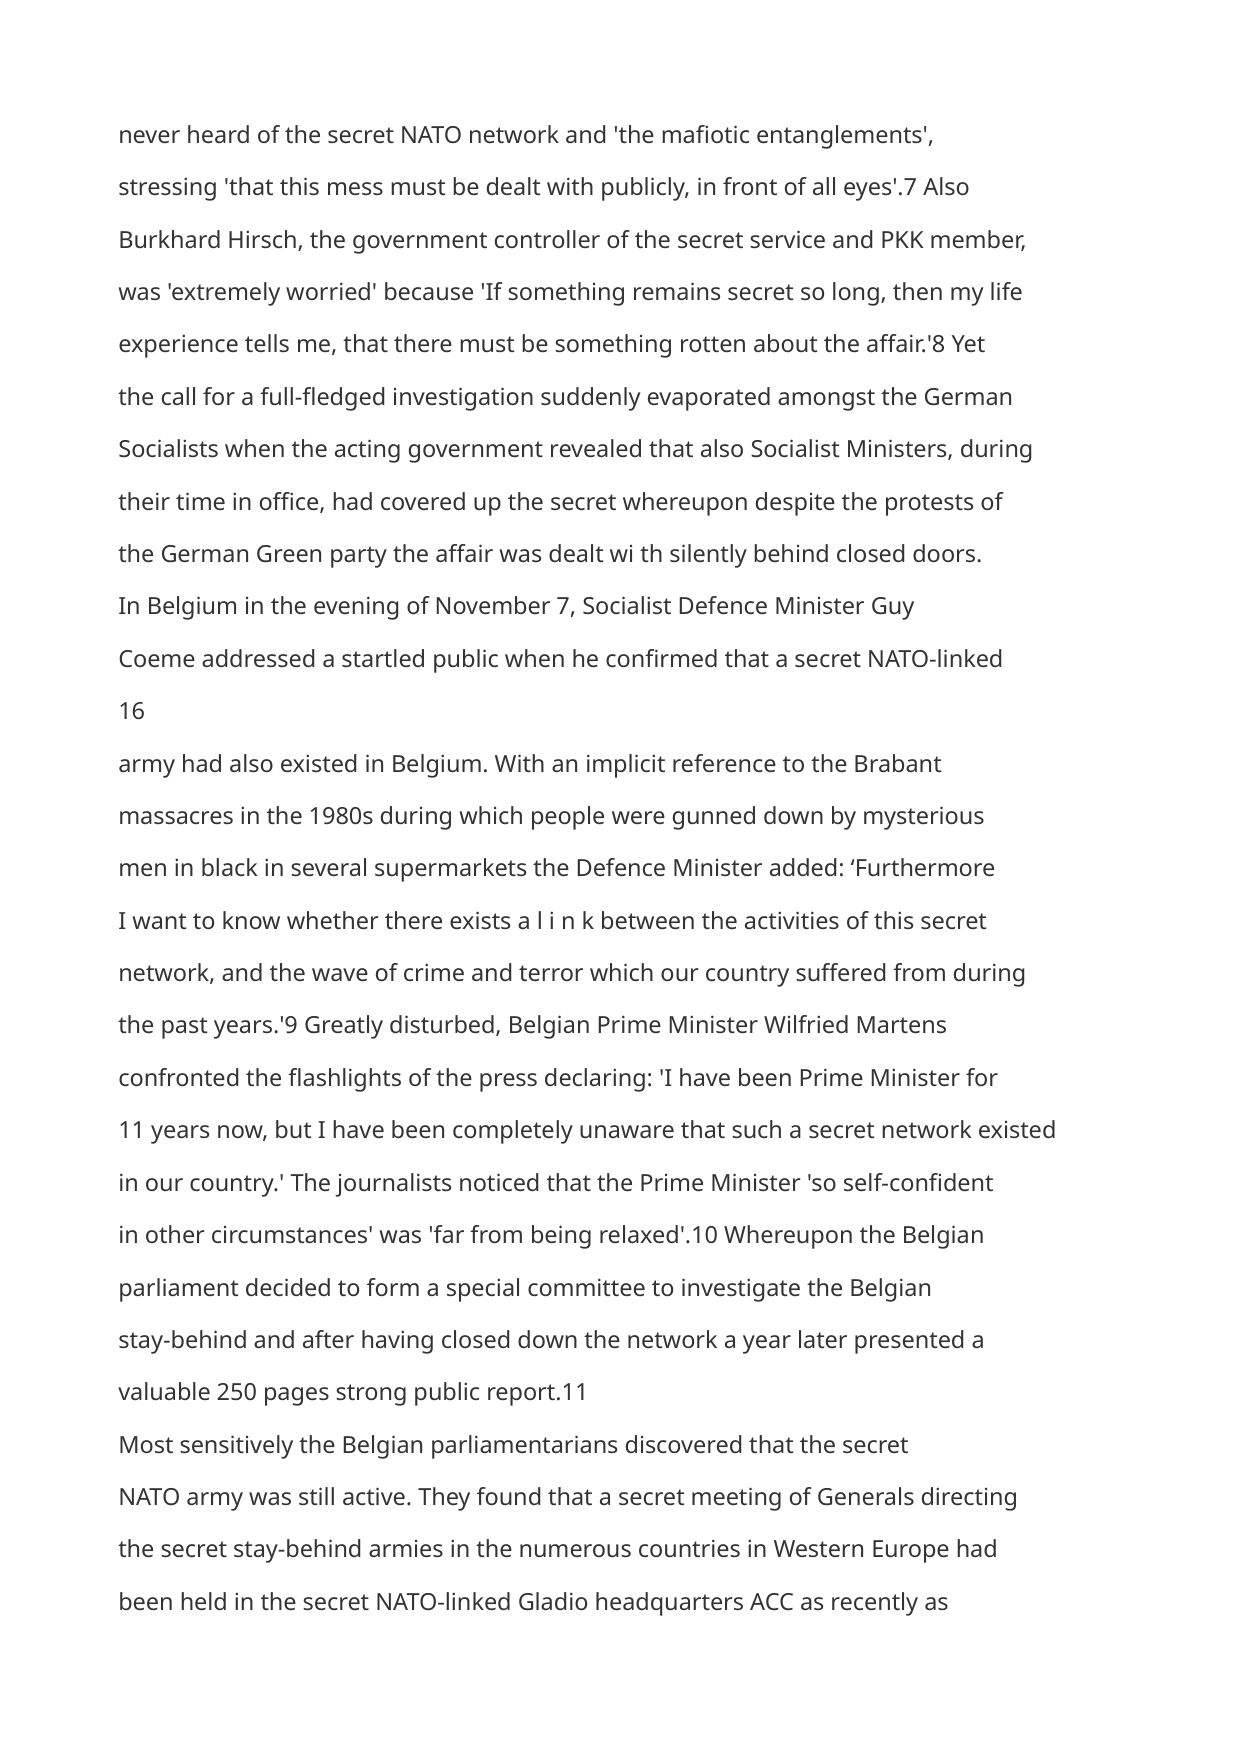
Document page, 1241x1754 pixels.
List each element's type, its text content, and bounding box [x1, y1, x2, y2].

text NATO army was still active. They found that a secret meeting of Generals directing [118, 1480, 1122, 1512]
text was 'extremely worried' because 'If something remains secret so long, then my life [118, 275, 1122, 307]
text Coeme addressed a startled public when he confirmed that a secret NATO-linked [118, 642, 1122, 674]
text In Belgium in the evening of November 7, Socialist Defence Minister Guy [118, 590, 1122, 622]
text their time in office, had covered up the secret whereupon despite the protests of [118, 485, 1122, 517]
text the German Green party the affair was dealt wi th silently behind closed doors. [118, 537, 1122, 569]
text 11 years now, but I have been completely unaware that such a secret network existed [118, 1114, 1122, 1146]
text Burkhard Hirsch, the government controller of the secret service and PKK member, [118, 223, 1122, 255]
text network, and the wave of crime and terror which our country suffered from during [118, 956, 1122, 988]
text Socialists when the acting government revealed that also Socialist Ministers, during [118, 432, 1122, 464]
text experience tells me, that there must be something rotten about the affair.'8 Yet [118, 328, 1122, 360]
text 16 [118, 694, 1122, 726]
text never heard of the secret NATO network and 'the mafiotic entanglements', [118, 118, 1122, 150]
text army had also existed in Belgium. With an implicit reference to the Brabant [118, 747, 1122, 779]
text in other circumstances' was 'far from being relaxed'.10 Whereupon the Belgian [118, 1218, 1122, 1250]
text I want to know whether there exists a l i n k between the activities of this secret [118, 904, 1122, 936]
text Most sensitively the Belgian parliamentarians discovered that the secret [118, 1428, 1122, 1460]
text massacres in the 1980s during which people were gunned down by mysterious [118, 799, 1122, 831]
text stay-behind and after having closed down the network a year later presented a [118, 1323, 1122, 1355]
text stressing 'that this mess must be dealt with publicly, in front of all eyes'.7 Also [118, 171, 1122, 202]
text the secret stay-behind armies in the numerous countries in Western Europe had [118, 1533, 1122, 1565]
text men in black in several supermarkets the Defence Minister added: ‘Furthermore [118, 852, 1122, 884]
text parliament decided to form a special committee to investigate the Belgian [118, 1271, 1122, 1303]
text confronted the flashlights of the press declaring: 'I have been Prime Minister for [118, 1061, 1122, 1093]
text the call for a full-fledged investigation suddenly evaporated amongst the German [118, 380, 1122, 412]
text been held in the secret NATO-linked Gladio headquarters ACC as recently as [118, 1585, 1122, 1617]
text valuable 250 pages strong public report.11 [118, 1376, 1122, 1408]
text the past years.'9 Greatly disturbed, Belgian Prime Minister Wilfried Martens [118, 1009, 1122, 1041]
text in our country.' The journalists noticed that the Prime Minister 'so self-confident [118, 1166, 1122, 1198]
